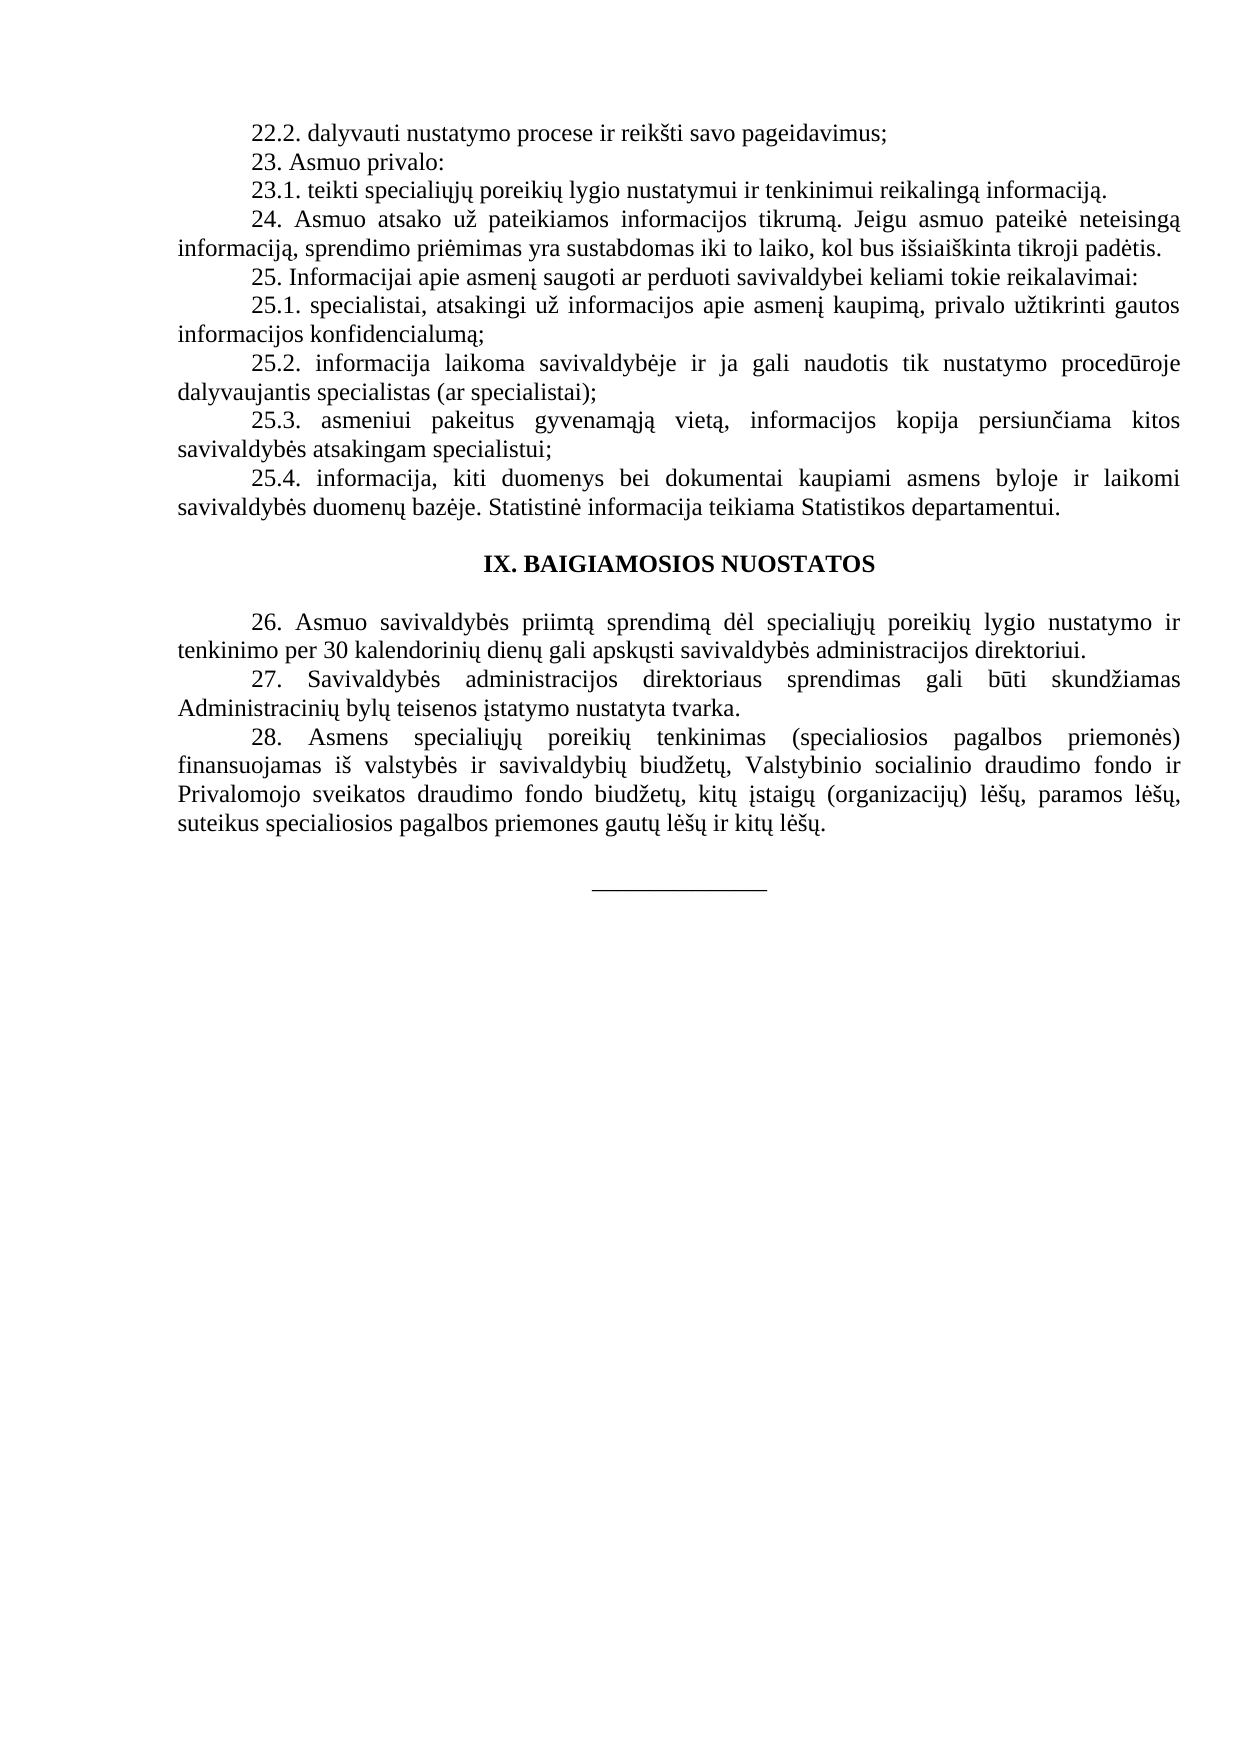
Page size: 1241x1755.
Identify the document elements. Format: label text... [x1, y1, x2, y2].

text 23.1. teikti specialiųjų poreikių lygio nustatymui ir tenkinimui reikalingą informaciją. [177, 176, 1181, 204]
text 23. Asmuo privalo: [177, 147, 1181, 176]
text 25. Informacijai apie asmenį saugoti ar perduoti savivaldybei keliami tokie reikalavimai: [177, 262, 1181, 291]
text 26. Asmuo savivaldybės priimtą sprendimą dėl specialiųjų poreikių lygio nustatymo ir tenkinimo per 30 kalendorinių dienų gali apskųsti savivaldybės administracijos direktoriui. [177, 607, 1181, 664]
text 22.2. dalyvauti nustatymo procese ir reikšti savo pageidavimus; [177, 118, 1181, 147]
text IX. BAIGIAMOSIOS NUOSTATOS [177, 549, 1181, 578]
text 28. Asmens specialiųjų poreikių tenkinimas (specialiosios pagalbos priemonės) finansuojamas iš valstybės ir savivaldybių biudžetų, Valstybinio socialinio draudimo fondo ir Privalomojo sveikatos draudimo fondo biudžetų, kitų įstaigų (organizacijų) lėšų, paramos lėšų, suteikus specialiosios pagalbos priemones gautų lėšų ir kitų lėšų. [177, 722, 1181, 837]
text 24. Asmuo atsako už pateikiamos informacijos tikrumą. Jeigu asmuo pateikė neteisingą informaciją, sprendimo priėmimas yra sustabdomas iki to laiko, kol bus išsiaiškinta tikroji padėtis. [177, 204, 1181, 262]
text 25.3. asmeniui pakeitus gyvenamąją vietą, informacijos kopija persiunčiama kitos savivaldybės atsakingam specialistui; [177, 406, 1181, 463]
text ______________ [177, 866, 1181, 894]
text 25.1. specialistai, atsakingi už informacijos apie asmenį kaupimą, privalo užtikrinti gautos informacijos konfidencialumą; [177, 291, 1181, 348]
text 25.2. informacija laikoma savivaldybėje ir ja gali naudotis tik nustatymo procedūroje dalyvaujantis specialistas (ar specialistai); [177, 348, 1181, 406]
text 25.4. informacija, kiti duomenys bei dokumentai kaupiami asmens byloje ir laikomi savivaldybės duomenų bazėje. Statistinė informacija teikiama Statistikos departamentui. [177, 463, 1181, 521]
text 27. Savivaldybės administracijos direktoriaus sprendimas gali būti skundžiamas Administracinių bylų teisenos įstatymo nustatyta tvarka. [177, 664, 1181, 722]
